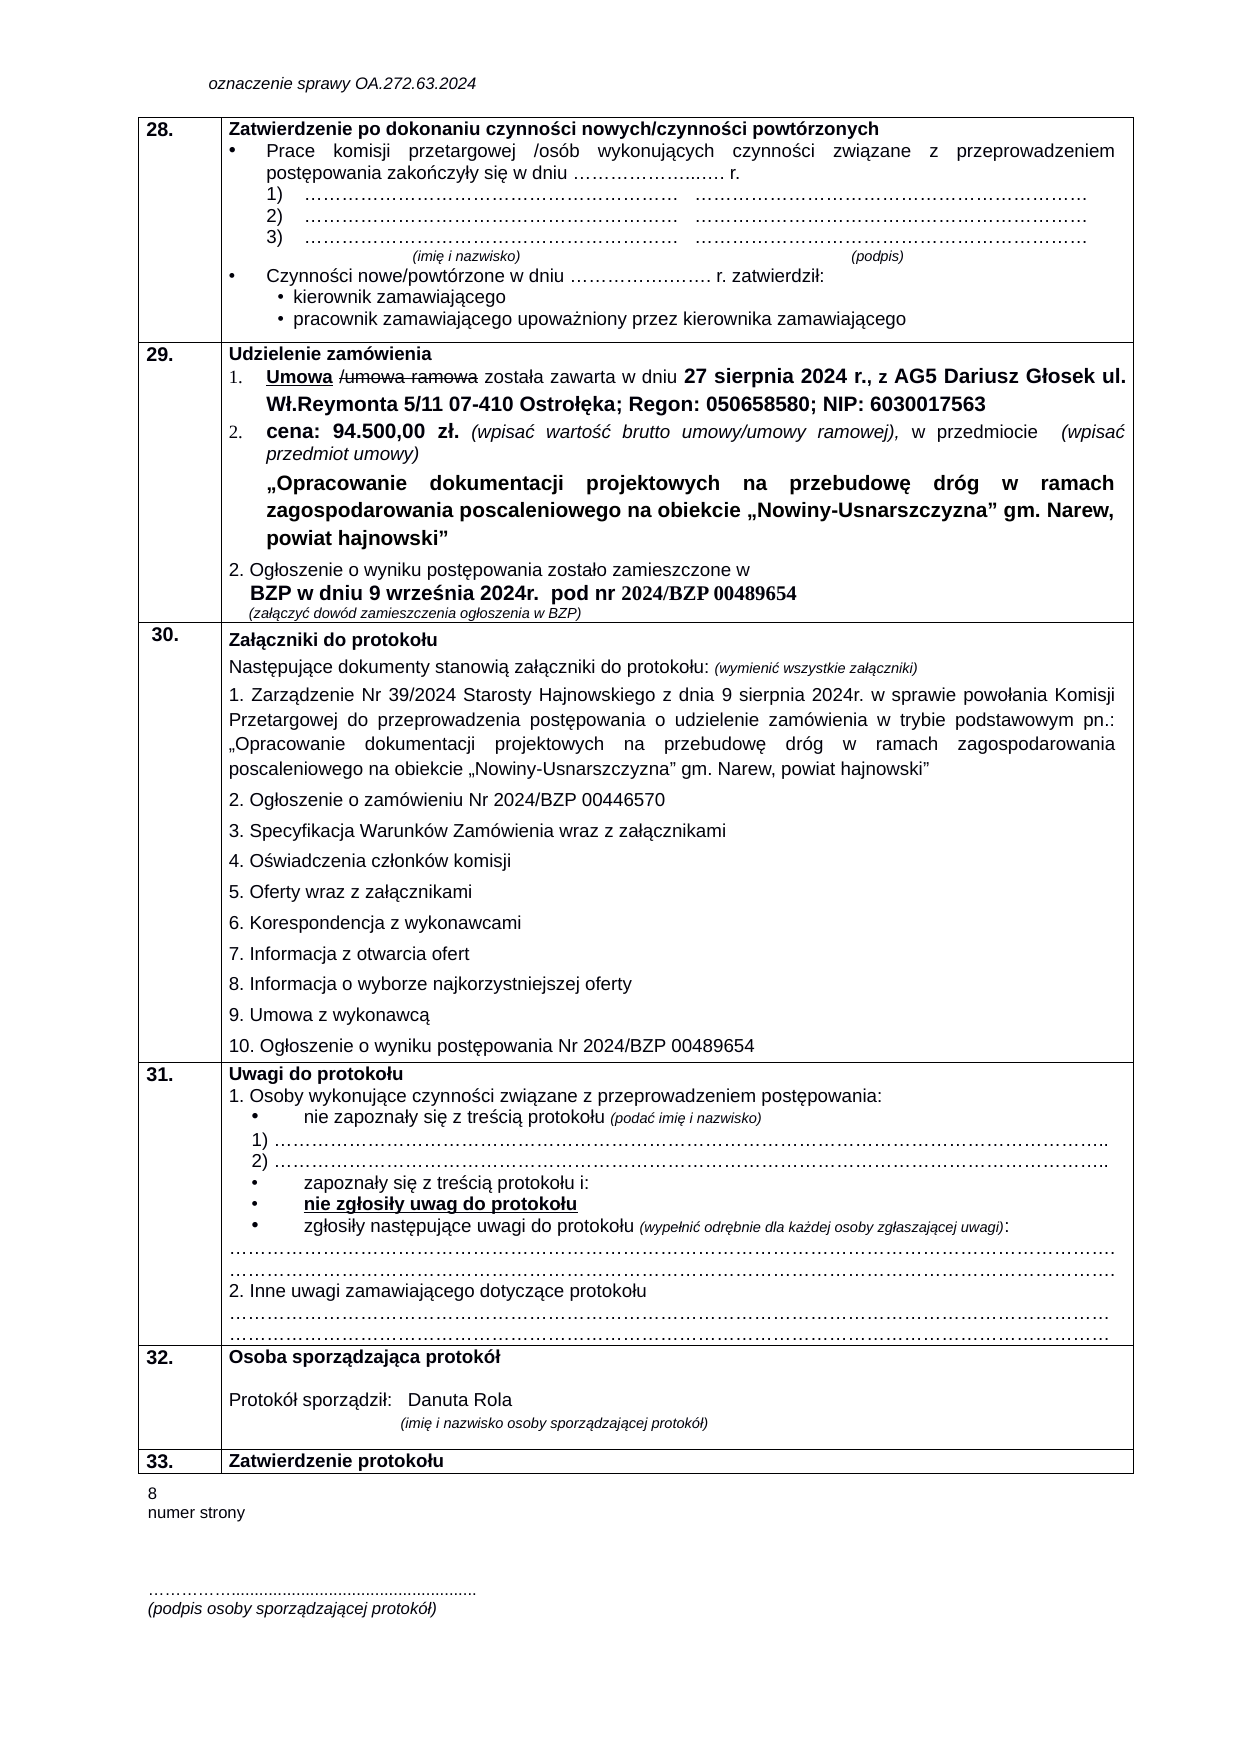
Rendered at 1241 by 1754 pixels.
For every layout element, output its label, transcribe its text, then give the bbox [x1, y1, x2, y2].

table_cell Załączniki do protokołu Następujące dokumenty stanowią załączniki do protokołu: (wymienić wszystkie załączniki) 1. Zarządzenie Nr 39/2024 Starosty Hajnowskiego z dnia 9 sierpnia 2024r. w sprawie powołania Komisji Przetargowej do przeprowadzenia postępowania o udzielenie zamówienia w trybie podstawowym pn.: „Opracowanie dokumentacji projektowych na przebudowę dróg w ramach zagospodarowania poscaleniowego na obiekcie „Nowiny-Usnarszczyzna” gm. Narew, powiat hajnowski” 2. Ogłoszenie o zamówieniu Nr 2024/BZP 00446570 3. Specyfikacja Warunków Zamówienia wraz z załącznikami 4. Oświadczenia członków komisji 5. Oferty wraz z załącznikami 6. Korespondencja z wykonawcami 7. Informacja z otwarcia ofert 8. Informacja o wyborze najkorzystniejszej oferty 9. Umowa z wykonawcą 10. Ogłoszenie o wyniku postępowania Nr 2024/BZP 00489654 [222, 623, 1133, 1062]
table_cell 29. [139, 343, 221, 622]
table_cell Osoba sporządzająca protokół Protokół sporządził: Danuta Rola (imię i nazwisko osoby sporządzającej protokół) [222, 1346, 1133, 1449]
table_cell Zatwierdzenie protokołu [222, 1450, 1133, 1472]
table_cell 32. [139, 1346, 221, 1449]
table_cell Zatwierdzenie po dokonaniu czynności nowych/czynności powtórzonych Prace komisji przetargowej /osób wykonujących czynności związane z przeprowadzeniem postępowania zakończyły się w dniu ………………...…. r. 1) …………………………………………………… ……………………………………………………… 2) …………………………………………………… ……………………………………………………… 3) …………………………………………………… ……………………………………………………… (imię i nazwisko) (podpis) Czynności nowe/powtórzone w dniu …………….……. r. zatwierdził: kierownik zamawiającego pracownik zamawiającego upoważniony przez kierownika zamawiającego [222, 118, 1133, 342]
table_cell 33. [139, 1450, 221, 1472]
table_cell Udzielenie zamówienia Umowa /umowa ramowa została zawarta w dniu 27 sierpnia 2024 r., z AG5 Dariusz Głosek ul. Wł.Reymonta 5/11 07-410 Ostrołęka; Regon: 050658580; NIP: 6030017563 cena: 94.500,00 zł. (wpisać wartość brutto umowy/umowy ramowej), w przedmiocie (wpisać przedmiot umowy) „Opracowanie dokumentacji projektowych na przebudowę dróg w ramach zagospodarowania poscaleniowego na obiekcie „Nowiny-Usnarszczyzna” gm. Narew, powiat hajnowski” 2. Ogłoszenie o wyniku postępowania zostało zamieszczone w BZP w dniu 9 września 2024r. pod nr 2024/BZP 00489654 (załączyć dowód zamieszczenia ogłoszenia w BZP) [222, 343, 1133, 622]
table_cell Uwagi do protokołu 1. Osoby wykonujące czynności związane z przeprowadzeniem postępowania: nie zapoznały się z treścią protokołu (podać imię i nazwisko) 1) …………………………………………………………………………………………………………………….. 2) …………………………………………………………………………………………………………………….. zapoznały się z treścią protokołu i: nie zgłosiły uwag do protokołu zgłosiły następujące uwagi do protokołu (wypełnić odrębnie dla każdej osoby zgłaszającej uwagi): …………………………………………………………………………………………………………………………….……………………………………………………………………………………………………………………………. 2. Inne uwagi zamawiającego dotyczące protokołu ………………………………………………………………………………………………………………………………………………………………………………………………………………………………………………………… [222, 1063, 1133, 1345]
table_cell 30. [139, 623, 221, 1062]
table_cell 28. [139, 118, 221, 342]
table_cell 31. [139, 1063, 221, 1345]
